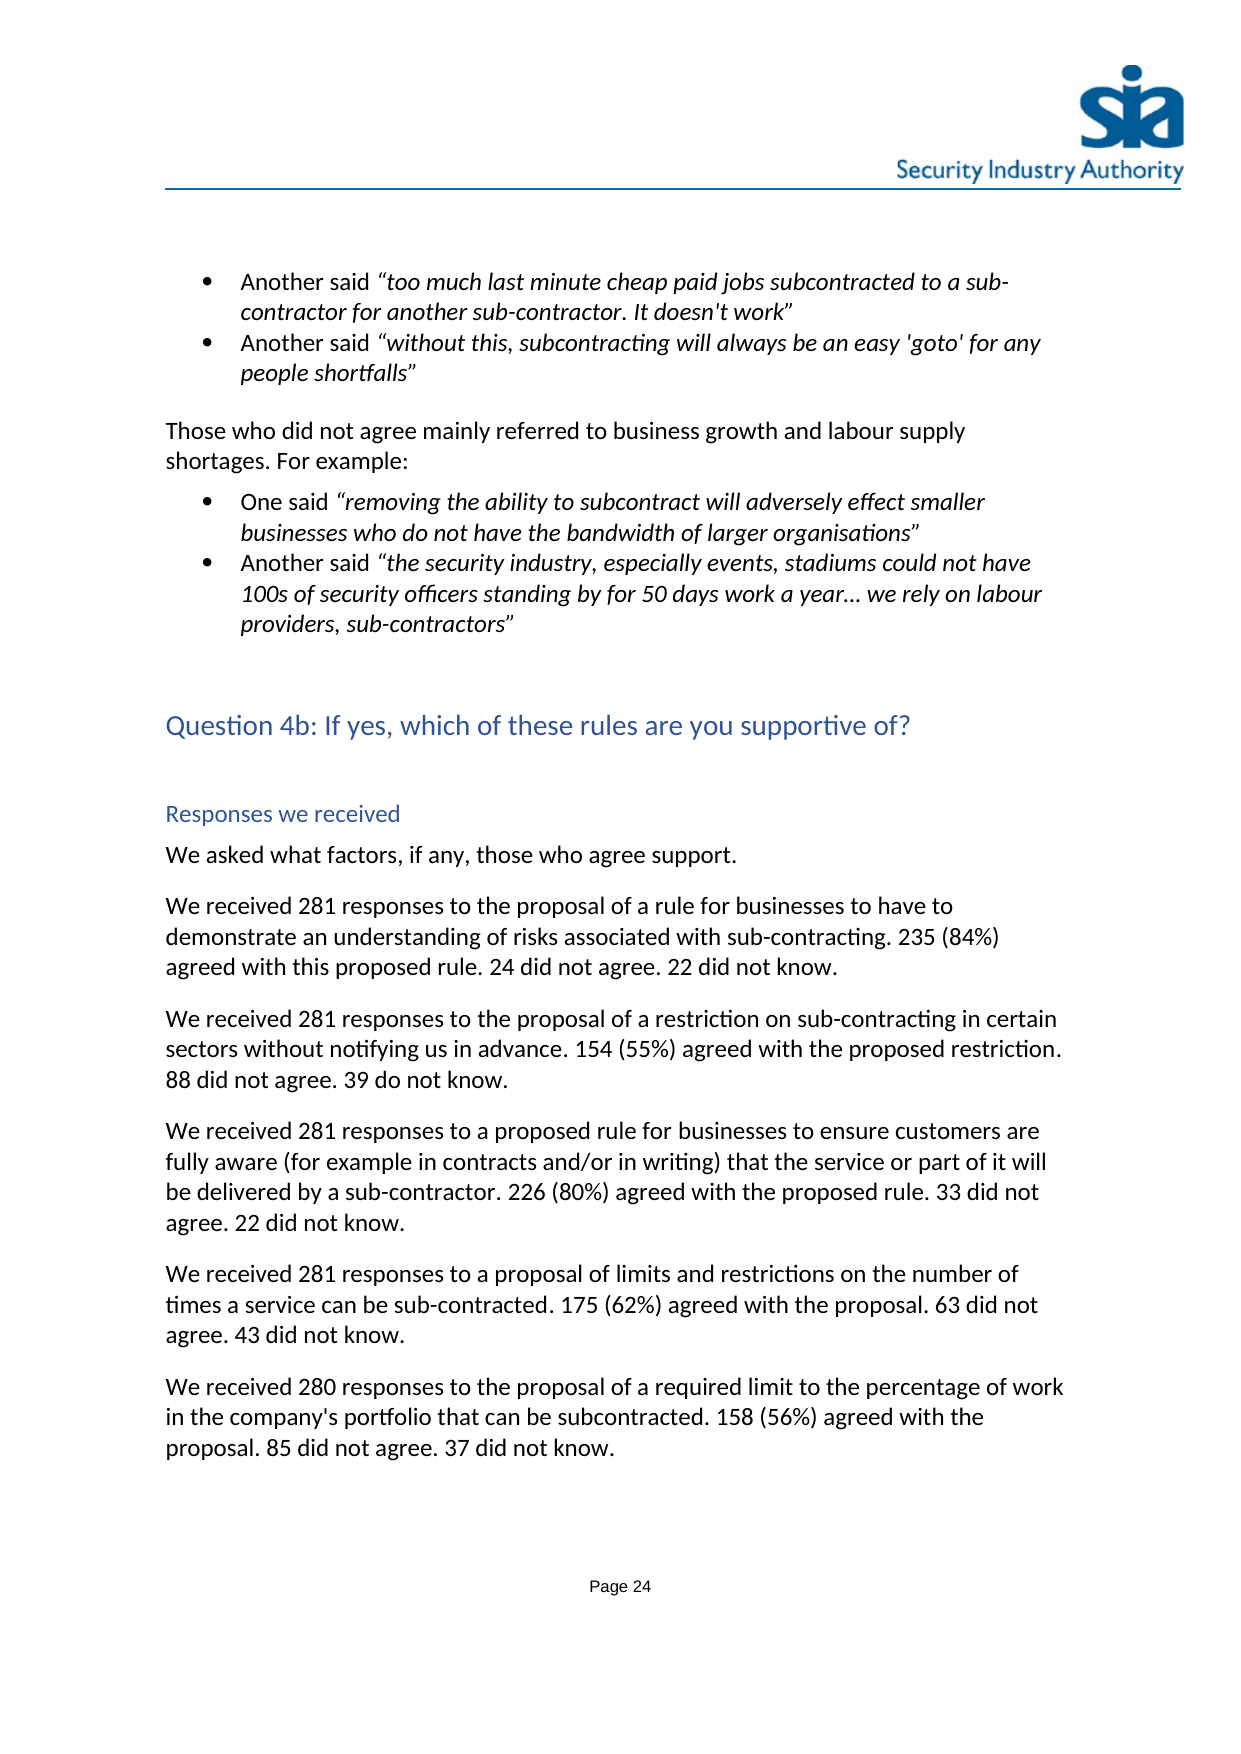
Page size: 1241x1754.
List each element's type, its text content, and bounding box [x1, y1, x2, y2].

list One said “removing the ability to subcontract will adversely effect smaller businesses who do not have the bandwidth of larger organisations” [203, 486, 1075, 547]
text We received 281 responses to a proposed rule for businesses to ensure customers are fully aware (for example in contracts and/or in writing) that the service or part of it will be delivered by a sub-contractor. 226 (80%) agreed with the proposed rule. 33 did not agree. 22 did not know. [165, 1115, 1075, 1237]
list Another said “the security industry, especially events, stadiums could not have 100s of security officers standing by for 50 days work a year… we rely on labour providers, sub-contractors” [203, 547, 1075, 639]
text We received 280 responses to the proposal of a required limit to the percentage of work in the company's portfolio that can be subcontracted. 158 (56%) agreed with the proposal. 85 did not agree. 37 did not know. [165, 1371, 1075, 1462]
text Those who did not agree mainly referred to business growth and labour supply shortages. For example: [165, 415, 1075, 476]
text We received 281 responses to a proposal of limits and restrictions on the number of times a service can be sub-contracted. 175 (62%) agreed with the proposal. 63 did not agree. 43 did not know. [165, 1258, 1075, 1350]
list Another said “without this, subcontracting will always be an easy 'goto' for any people shortfalls” [203, 327, 1075, 388]
subtitle Question 4b: If yes, which of these rules are you supportive of? [165, 707, 1075, 743]
list Another said “too much last minute cheap paid jobs subcontracted to a sub-contractor for another sub-contractor. It doesn't work” [203, 266, 1075, 327]
text We received 281 responses to the proposal of a restriction on sub-contracting in certain sectors without notifying us in advance. 154 (55%) agreed with the proposed restriction. 88 did not agree. 39 do not know. [165, 1003, 1075, 1094]
text We received 281 responses to the proposal of a rule for businesses to have to demonstrate an understanding of risks associated with sub-contracting. 235 (84%) agreed with this proposed rule. 24 did not agree. 22 did not know. [165, 891, 1075, 982]
text We asked what factors, if any, those who agree support. [165, 839, 1075, 870]
subtitle Responses we received [165, 798, 1075, 829]
